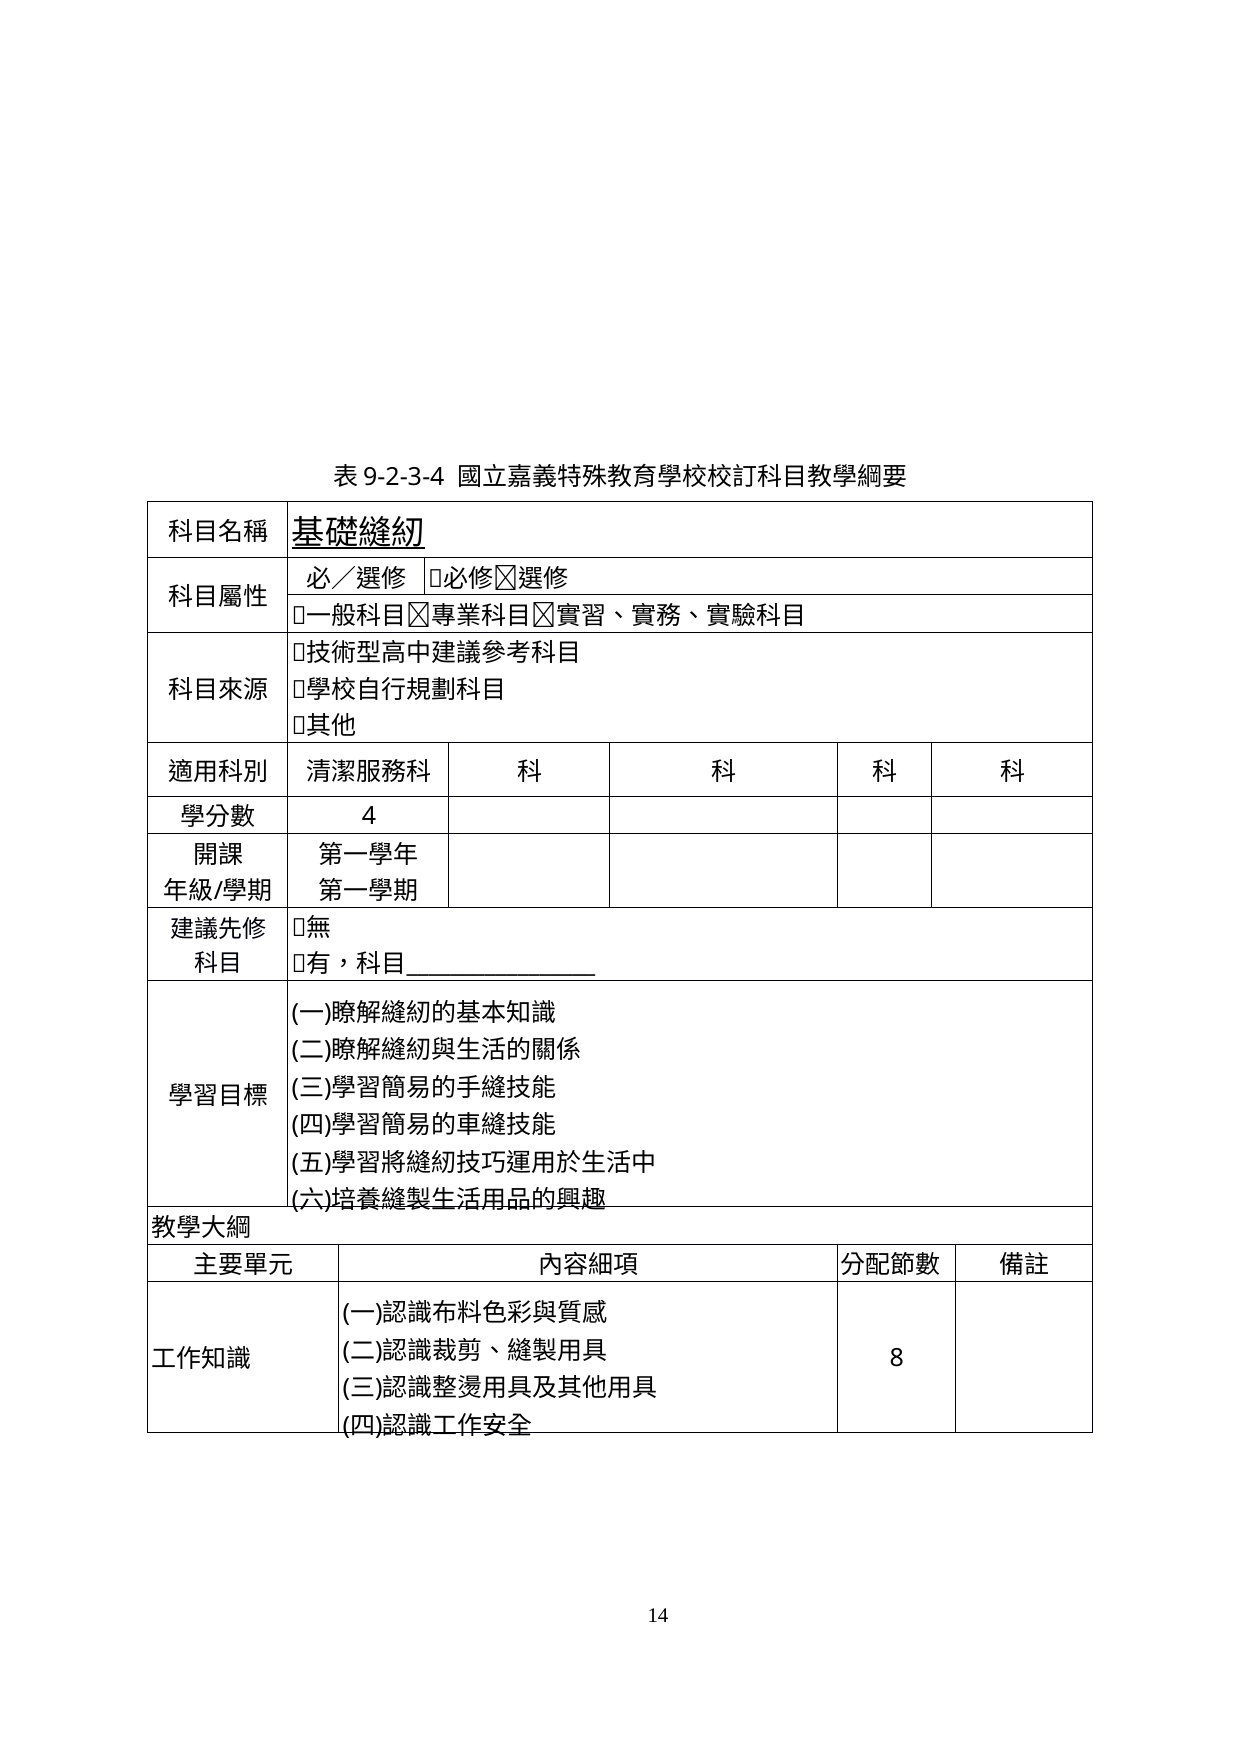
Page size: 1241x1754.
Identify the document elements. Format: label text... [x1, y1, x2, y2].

table_cell [932, 797, 1092, 833]
table_cell 建議先修 科目 [148, 908, 287, 980]
table_cell 科 [610, 743, 837, 796]
table_cell [449, 834, 609, 907]
table_cell (一)認識布料色彩與質感 (二)認識裁剪、縫製用具 (三)認識整燙用具及其他用具 (四)認識工作安全 [339, 1282, 837, 1432]
table_cell 8 [838, 1282, 955, 1432]
table_cell 4 [288, 797, 448, 833]
table_cell 工作知識 [148, 1282, 338, 1432]
table_cell [610, 834, 837, 907]
text 表9-2-3-4 國立嘉義特殊教育學校校訂科目教學綱要 [187, 445, 1053, 482]
table_cell 必修選修 [425, 558, 1092, 594]
table_cell 備註 [956, 1245, 1092, 1281]
table_cell 清潔服務科 [288, 743, 448, 796]
table_cell 適用科別 [148, 743, 287, 796]
table_cell [956, 1282, 1092, 1432]
table_cell [838, 797, 931, 833]
table_cell [610, 797, 837, 833]
table_cell 學習目標 [148, 981, 287, 1206]
table_cell 科目屬性 [148, 558, 287, 632]
table_cell 教學大綱 [148, 1207, 1092, 1243]
table_header 基礎縫紉 [288, 502, 1092, 557]
table_cell 主要單元 [148, 1245, 338, 1281]
table_cell 分配節數 [838, 1245, 955, 1281]
table_cell 技術型高中建議參考科目 學校自行規劃科目 其他 [288, 633, 1092, 742]
table_cell 一般科目專業科目實習、實務、實驗科目 [288, 595, 1092, 632]
table_cell 科 [932, 743, 1092, 796]
table_cell 第一學年 第一學期 [288, 834, 448, 907]
table_cell [932, 834, 1092, 907]
table_cell 科目來源 [148, 633, 287, 742]
table_cell [449, 797, 609, 833]
table_cell 必／選修 [288, 558, 424, 594]
table_cell (一)瞭解縫紉的基本知識 (二)瞭解縫紉與生活的關係 (三)學習簡易的手縫技能 (四)學習簡易的車縫技能 (五)學習將縫紉技巧運用於生活中 (六)培養縫製生活用品的興趣 [288, 981, 1092, 1206]
table_cell 學分數 [148, 797, 287, 833]
table_cell 無 有，科目_________________ [288, 908, 1092, 980]
table_cell [838, 834, 931, 907]
table_header 科目名稱 [148, 502, 287, 557]
table_cell 開課 年級/學期 [148, 834, 287, 907]
table_cell 科 [838, 743, 931, 796]
table_cell 內容細項 [339, 1245, 837, 1281]
table_cell 科 [449, 743, 609, 796]
